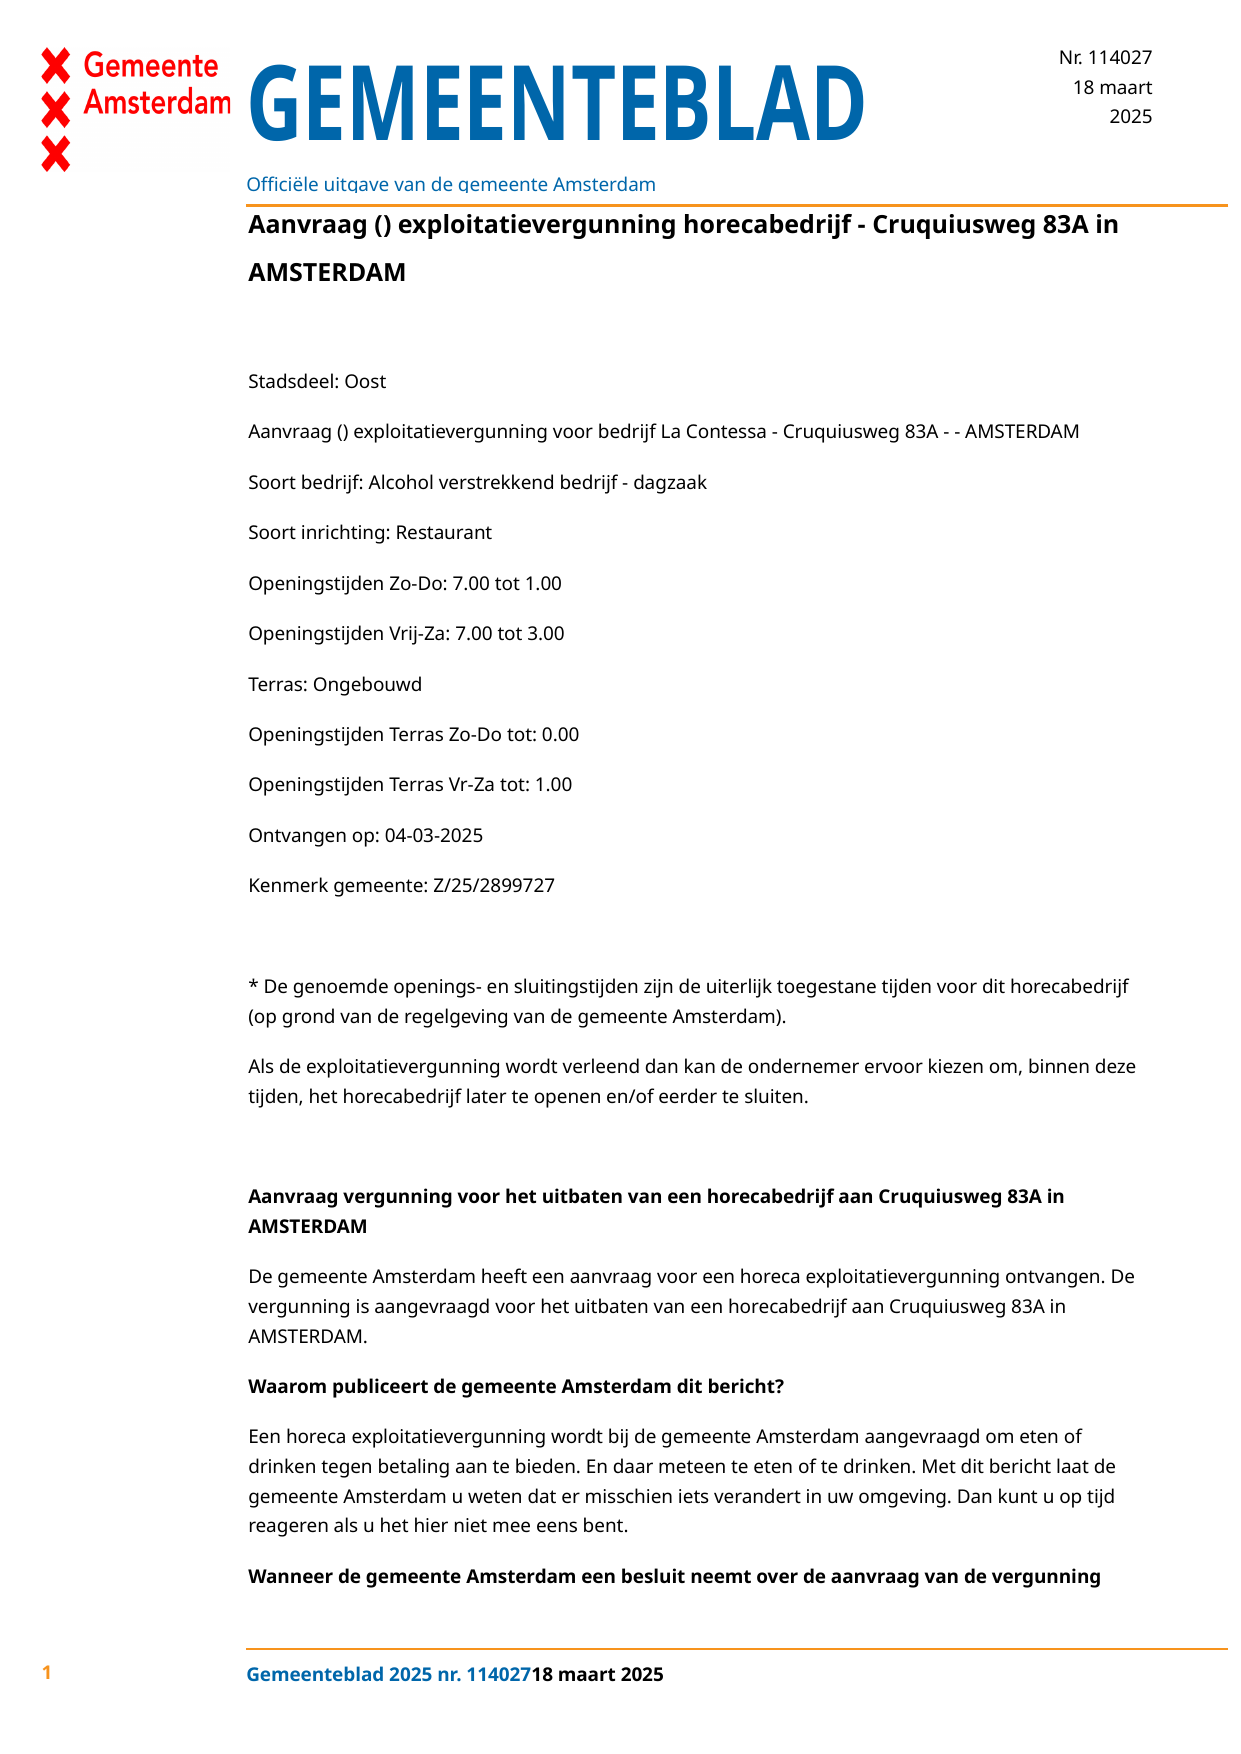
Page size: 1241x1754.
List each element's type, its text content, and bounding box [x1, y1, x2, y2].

text * De genoemde openings- en sluitingstijden zijn de uiterlijk toegestane tijden voor dit horecabedrijf (op grond van de regelgeving van de gemeente Amsterdam). [248, 973, 1152, 1029]
text Openingstijden Terras Zo-Do tot: 0.00 [248, 721, 1152, 747]
text De gemeente Amsterdam heeft een aanvraag voor een horeca exploitatievergunning ontvangen. De vergunning is aangevraagd voor het uitbaten van een horecabedrijf aan Cruquiusweg 83A in AMSTERDAM. [248, 1264, 1152, 1349]
text Waarom publiceert de gemeente Amsterdam dit bericht? [248, 1373, 1152, 1399]
text Soort inrichting: Restaurant [248, 519, 1152, 545]
picture [41, 47, 231, 172]
text Openingstijden Vrij-Za: 7.00 tot 3.00 [248, 620, 1152, 646]
text Ontvangen op: 04-03-2025 [248, 822, 1152, 848]
text Als de exploitatievergunning wordt verleend dan kan de ondernemer ervoor kiezen om, binnen deze tijden, het horecabedrijf later te openen en/of eerder te sluiten. [248, 1053, 1152, 1109]
text Terras: Ongebouwd [248, 671, 1152, 697]
text Wanneer de gemeente Amsterdam een besluit neemt over de aanvraag van de vergunning [248, 1563, 1152, 1589]
text Stadsdeel: Oost [248, 368, 1152, 394]
text Soort bedrijf: Alcohol verstrekkend bedrijf - dagzaak [248, 469, 1152, 495]
text Aanvraag () exploitatievergunning horecabedrijf - Cruquiusweg 83A in AMSTERDAM [248, 207, 1152, 288]
text Aanvraag () exploitatievergunning voor bedrijf La Contessa - Cruquiusweg 83A - - AMSTERDAM [248, 419, 1152, 444]
text Openingstijden Terras Vr-Za tot: 1.00 [248, 772, 1152, 797]
text Openingstijden Zo-Do: 7.00 tot 1.00 [248, 570, 1152, 596]
text Kenmerk gemeente: Z/25/2899727 [248, 872, 1152, 898]
text Een horeca exploitatievergunning wordt bij de gemeente Amsterdam aangevraagd om eten of drinken tegen betaling aan te bieden. En daar meteen te eten of te drinken. Met dit bericht laat de gemeente Amsterdam u weten dat er misschien iets verandert in uw omgeving. Dan kunt u op tijd reageren als u het hier niet mee eens bent. [248, 1424, 1152, 1538]
text Aanvraag vergunning voor het uitbaten van een horecabedrijf aan Cruquiusweg 83A in AMSTERDAM [248, 1184, 1152, 1239]
